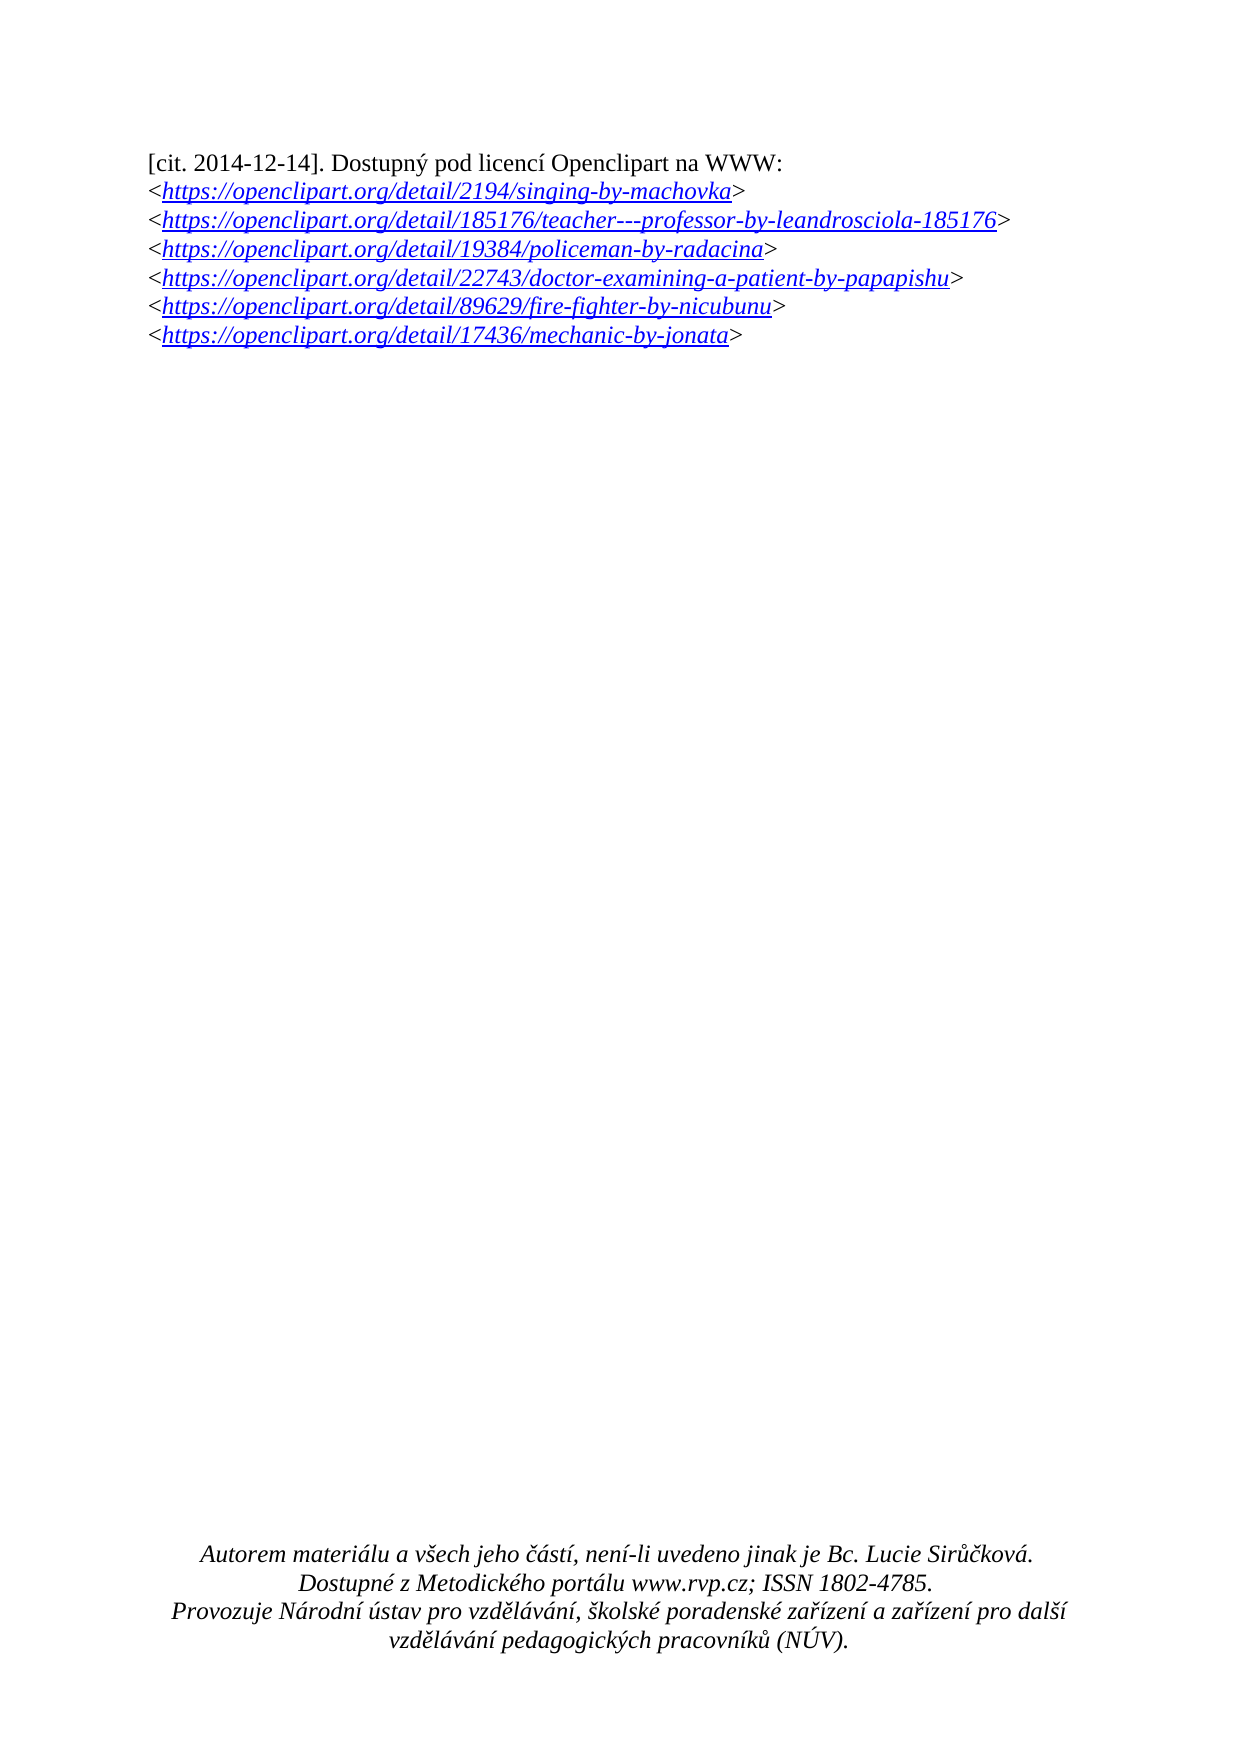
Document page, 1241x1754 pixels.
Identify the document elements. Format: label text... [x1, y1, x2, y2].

text <https://openclipart.org/detail/22743/doctor-examining-a-patient-by-papapishu> [148, 263, 1093, 291]
text <https://openclipart.org/detail/185176/teacher---professor-by-leandrosciola-185176> [148, 205, 1093, 234]
text <https://openclipart.org/detail/17436/mechanic-by-jonata> [148, 320, 1093, 349]
text <https://openclipart.org/detail/2194/singing-by-machovka> [148, 176, 1093, 205]
text <https://openclipart.org/detail/89629/fire-fighter-by-nicubunu> [148, 291, 1093, 320]
text <https://openclipart.org/detail/19384/policeman-by-radacina> [148, 234, 1093, 263]
text [cit. 2014-12-14]. Dostupný pod licencí Openclipart na WWW: [148, 148, 1093, 176]
